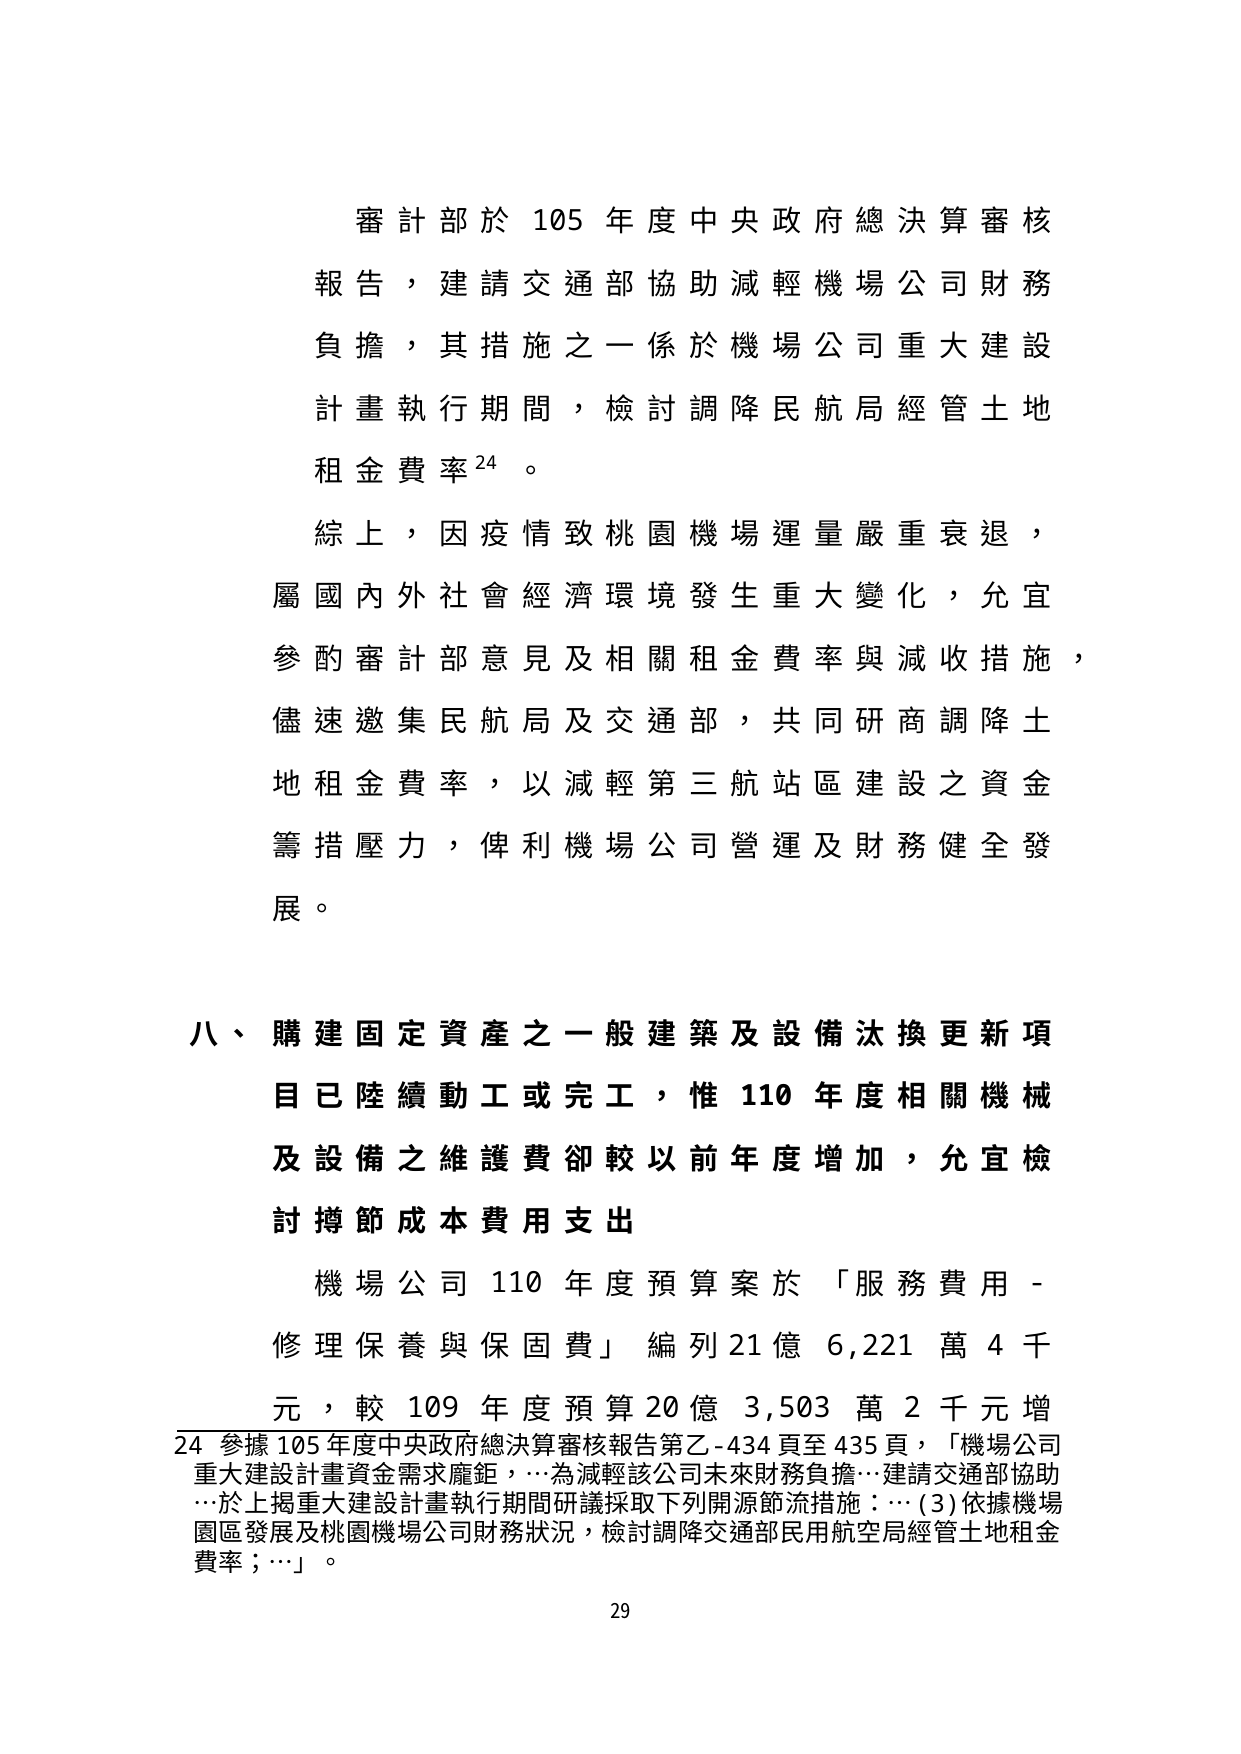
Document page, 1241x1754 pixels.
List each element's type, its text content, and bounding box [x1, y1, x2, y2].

text 機場公司110年度預算案於「服務費用-修理保養與保固費」編列21億6,221萬4千元，較109年度預算20億3,503萬2千元增 [242, 1240, 1058, 1427]
text 綜上，因疫情致桃園機場運量嚴重衰退，屬國內外社會經濟環境發生重大變化，允宜參酌審計部意見及相關租金費率與減收措施，儘速邀集民航局及交通部，共同研商調降土地租金費率，以減輕第三航站區建設之資金籌措壓力，俾利機場公司營運及財務健全發展。 [242, 490, 1058, 927]
text 八、購建固定資產之一般建築及設備汰換更新項目已陸續動工或完工，惟110年度相關機械及設備之維護費卻較以前年度增加，允宜檢討撙節成本費用支出 [183, 990, 1058, 1240]
text 參據105年度中央政府總決算審核報告第乙-434頁至435頁，「機場公司重大建設計畫資金需求龐鉅，…為減輕該公司未來財務負擔…建請交通部協助…於上揭重大建設計畫執行期間研議採取下列開源節流措施：…(3)依據機場園區發展及桃園機場公司財務狀況，檢討調降交通部民用航空局經管土地租金費率；…」。 [173, 1431, 1063, 1577]
text 審計部於105年度中央政府總決算審核報告，建請交通部協助減輕機場公司財務負擔，其措施之一係於機場公司重大建設計畫執行期間，檢討調降民航局經管土地租金費率。 [271, 177, 1058, 490]
